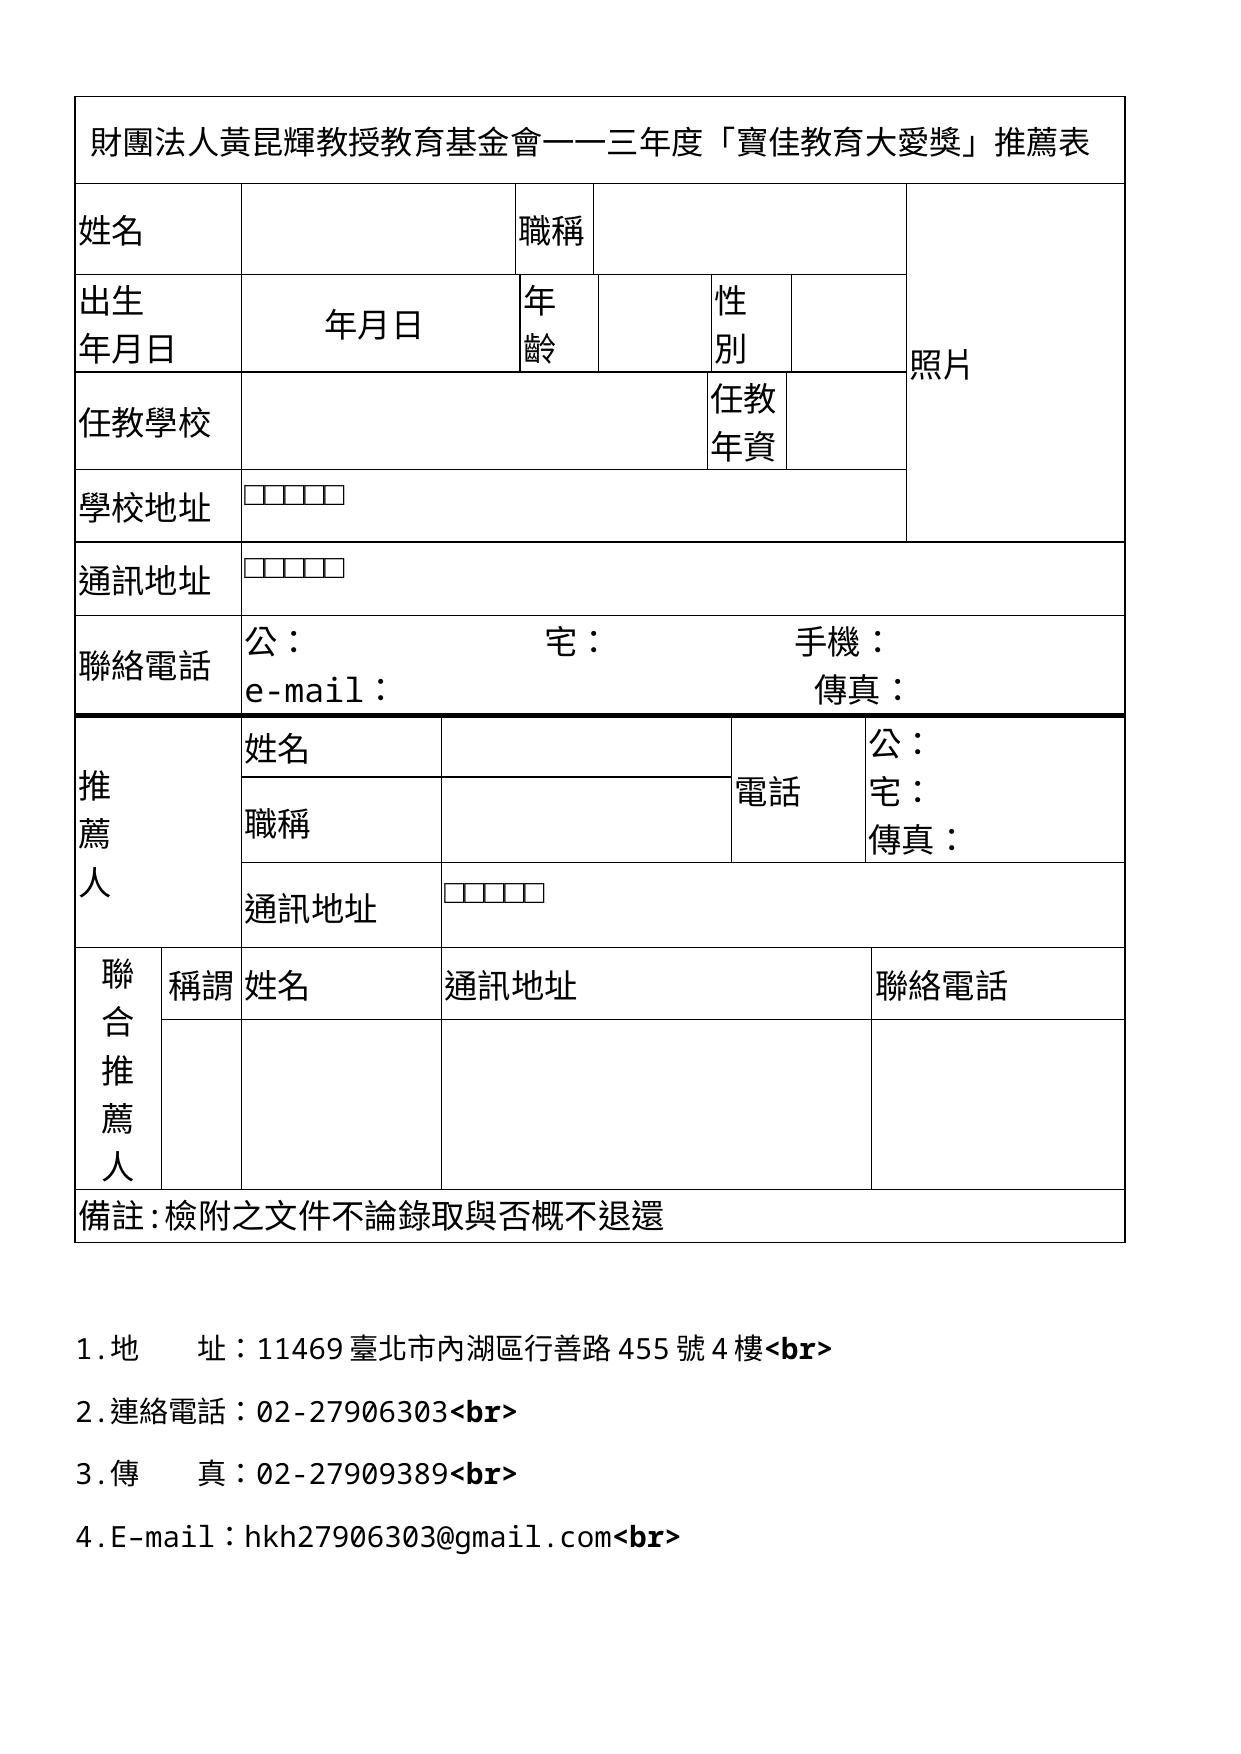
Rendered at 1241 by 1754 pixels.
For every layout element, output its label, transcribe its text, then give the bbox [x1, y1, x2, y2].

table_cell 通訊地址 [442, 948, 871, 1019]
table_cell [599, 275, 711, 371]
table_cell 姓名 [242, 948, 441, 1019]
table_cell 任教學校 [76, 373, 241, 469]
table_cell 年月日 [242, 275, 519, 371]
table_cell [442, 1020, 871, 1189]
text 2.連絡電話：02-27906303<br> [75, 1368, 1165, 1430]
table_cell 學校地址 [76, 470, 241, 541]
table_cell 稱謂 [162, 948, 241, 1019]
table_cell 任教年資 [708, 373, 786, 469]
table_cell 聯絡電話 [872, 948, 1124, 1019]
table_cell 姓名 [76, 184, 241, 274]
text 3.傳 真：02-27909389<br> [75, 1430, 1165, 1493]
table_cell 聯絡電話 [76, 616, 241, 712]
table_cell 通訊地址 [242, 863, 441, 947]
table_cell 公： 宅： 傳真： [866, 718, 1124, 862]
table_cell [792, 275, 906, 371]
table_cell □□□□□ [242, 470, 906, 541]
table_cell 職稱 [242, 778, 441, 862]
table_cell 年 齡 [521, 275, 598, 371]
table_cell □□□□□ [242, 543, 1124, 615]
table_cell [242, 373, 707, 469]
table_cell [442, 718, 731, 776]
table_cell [872, 1020, 1124, 1189]
table_cell 通訊地址 [76, 543, 241, 615]
table_cell 推 薦 人 [76, 718, 241, 947]
text 4.E–mail：hkh27906303@gmail.com<br> [75, 1493, 1165, 1555]
table_cell □□□□□ [442, 863, 1124, 947]
text 1.地 址：11469臺北市內湖區行善路455號4樓<br> [75, 1305, 1165, 1368]
table_cell 出生 年月日 [76, 275, 241, 371]
table_cell [594, 184, 906, 274]
table_cell [162, 1020, 241, 1189]
table_cell 公： 宅： 手機： e-mail： 傳真： [242, 616, 1124, 712]
table_cell 性 別 [712, 275, 791, 371]
table_cell 聯 合 推 薦 人 [76, 948, 161, 1189]
table_cell [787, 373, 906, 469]
table_cell 職稱 [516, 184, 593, 274]
table_cell 備註:檢附之文件不論錄取與否概不退還 [76, 1190, 1124, 1242]
table_cell [242, 1020, 441, 1189]
table_cell 電話 [732, 718, 865, 862]
table_cell 姓名 [242, 718, 441, 776]
table_cell 照片 [907, 184, 1124, 541]
table_header 財團法人黃昆輝教授教育基金會一一三年度「寶佳教育大愛獎」推薦表 [76, 97, 1124, 183]
table_cell [442, 778, 731, 862]
table_cell [242, 184, 515, 274]
